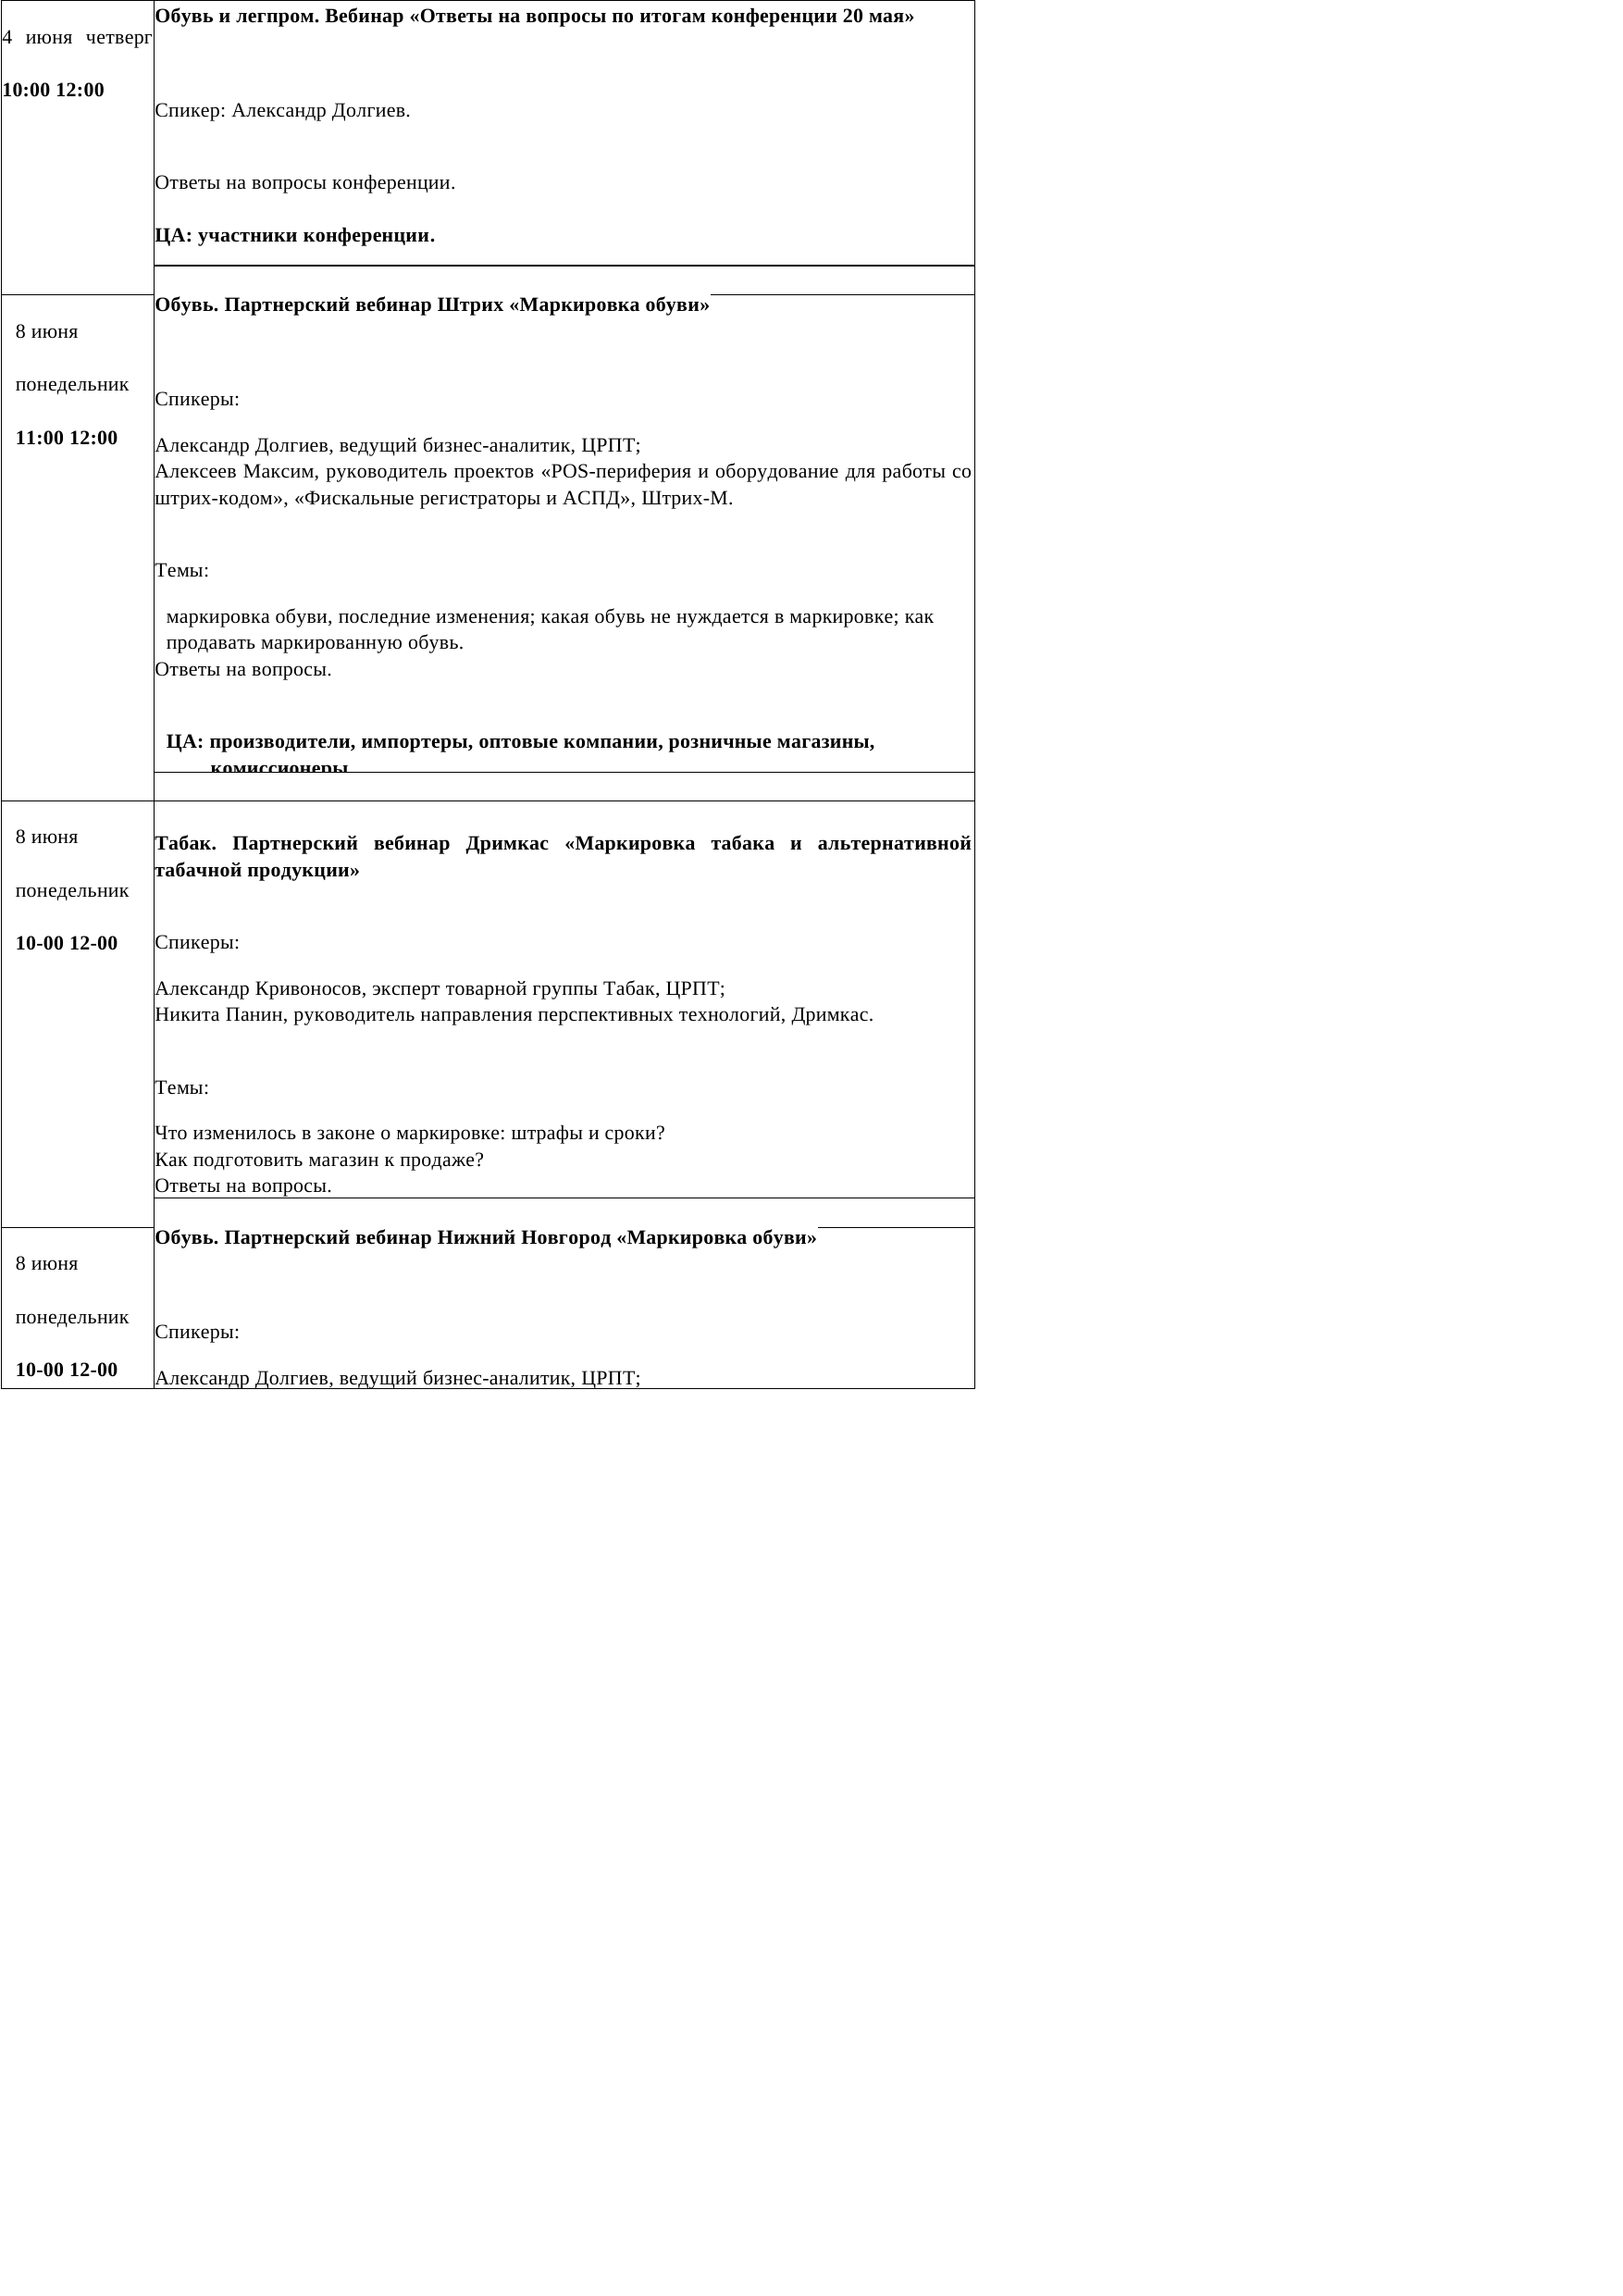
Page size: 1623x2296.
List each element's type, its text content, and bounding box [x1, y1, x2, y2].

table_cell [155, 267, 974, 294]
table_cell 8 июня понедельник 11:00 12:00 [2, 295, 154, 800]
table_cell [155, 773, 974, 800]
table_cell 8 июня понедельник 10-00 12-00 [2, 801, 154, 1227]
table_header 4 июня четверг 10:00 12:00 [2, 1, 154, 294]
table_cell Табак. Партнерский вебинар Дримкас «Маркировка табака и альтернативной табачной продукции» Спикеры: Александр Кривоносов, эксперт товарной группы Табак, ЦРПТ; Никита Панин, руководитель направления перспективных технологий, Дримкас. Темы: Что изменилось в законе о маркировке: штрафы и сроки? Как подготовить магазин к продаже? Ответы на вопросы. ЦА: предприятия розничной торговли. https://xn--80aighhoc2ai 1c8b.xn--p1ai/lectures/vebinarv/?ELEMENT ID= 138423 [155, 801, 974, 1198]
table_cell 8 июня понедельник 10-00 12-00 [2, 1228, 154, 1388]
table_cell [155, 1198, 974, 1227]
